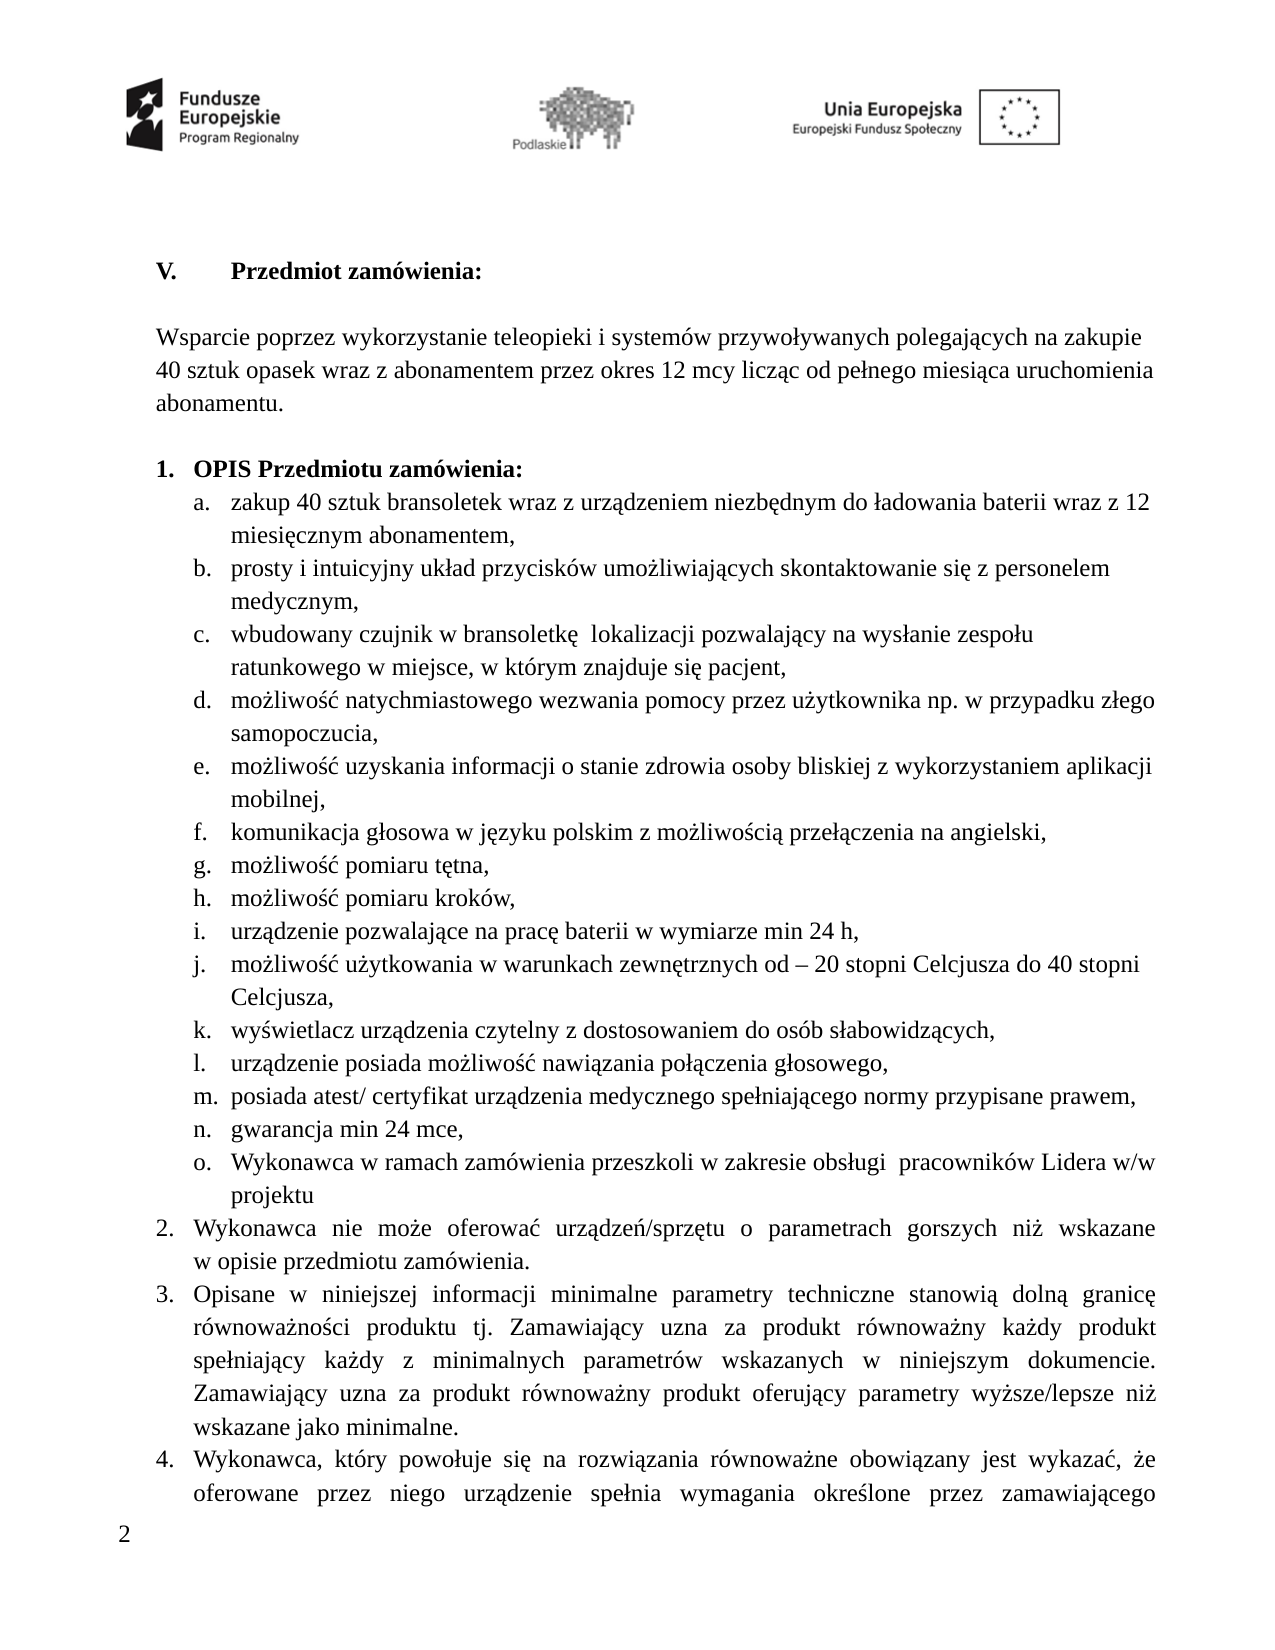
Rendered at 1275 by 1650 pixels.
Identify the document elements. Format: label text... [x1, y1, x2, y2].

list Przedmiot zamówienia: [156, 256, 1157, 284]
list możliwość uzyskania informacji o stanie zdrowia osoby bliskiej z wykorzystaniem aplikacji mobilnej, [193, 751, 1157, 813]
list posiada atest/ certyfikat urządzenia medycznego spełniającego normy przypisane prawem, [193, 1081, 1157, 1110]
list wyświetlacz urządzenia czytelny z dostosowaniem do osób słabowidzących, [193, 1015, 1157, 1044]
list możliwość pomiaru kroków, [193, 883, 1157, 912]
list możliwość pomiaru tętna, [193, 850, 1157, 879]
list Wykonawca nie może oferować urządzeń/sprzętu o parametrach gorszych niż wskazane w opisie przedmiotu zamówienia. [156, 1213, 1157, 1275]
list urządzenie pozwalające na pracę baterii w wymiarze min 24 h, [193, 916, 1157, 945]
list możliwość użytkowania w warunkach zewnętrznych od – 20 stopni Celcjusza do 40 stopni Celcjusza, [193, 949, 1157, 1011]
text Wsparcie poprzez wykorzystanie teleopieki i systemów przywoływanych polegających na zakupie 40 sztuk opasek wraz z abonamentem przez okres 12 mcy licząc od pełnego miesiąca uruchomienia abonamentu. [156, 322, 1157, 417]
list Wykonawca, który powołuje się na rozwiązania równoważne obowiązany jest wykazać, że oferowane przez niego urządzenie spełnia wymagania określone przez zamawiającego [156, 1444, 1157, 1506]
list urządzenie posiada możliwość nawiązania połączenia głosowego, [193, 1048, 1157, 1077]
list prosty i intuicyjny układ przycisków umożliwiających skontaktowanie się z personelem medycznym, [193, 553, 1157, 615]
list zakup 40 sztuk bransoletek wraz z urządzeniem niezbędnym do ładowania baterii wraz z 12 miesięcznym abonamentem, [193, 487, 1157, 549]
list Wykonawca w ramach zamówienia przeszkoli w zakresie obsługi pracowników Lidera w/w projektu [193, 1147, 1157, 1209]
list komunikacja głosowa w języku polskim z możliwością przełączenia na angielski, [193, 817, 1157, 846]
list gwarancja min 24 mce, [193, 1114, 1157, 1143]
list Opisane w niniejszej informacji minimalne parametry techniczne stanowią dolną granicę równoważności produktu tj. Zamawiający uzna za produkt równoważny każdy produkt spełniający każdy z minimalnych parametrów wskazanych w niniejszym dokumencie. Zamawiający uzna za produkt równoważny produkt oferujący parametry wyższe/lepsze niż wskazane jako minimalne. [156, 1279, 1157, 1440]
list wbudowany czujnik w bransoletkę lokalizacji pozwalający na wysłanie zespołu ratunkowego w miejsce, w którym znajduje się pacjent, [193, 619, 1157, 681]
list OPIS Przedmiotu zamówienia: [156, 454, 1157, 483]
list możliwość natychmiastowego wezwania pomocy przez użytkownika np. w przypadku złego samopoczucia, [193, 685, 1157, 747]
